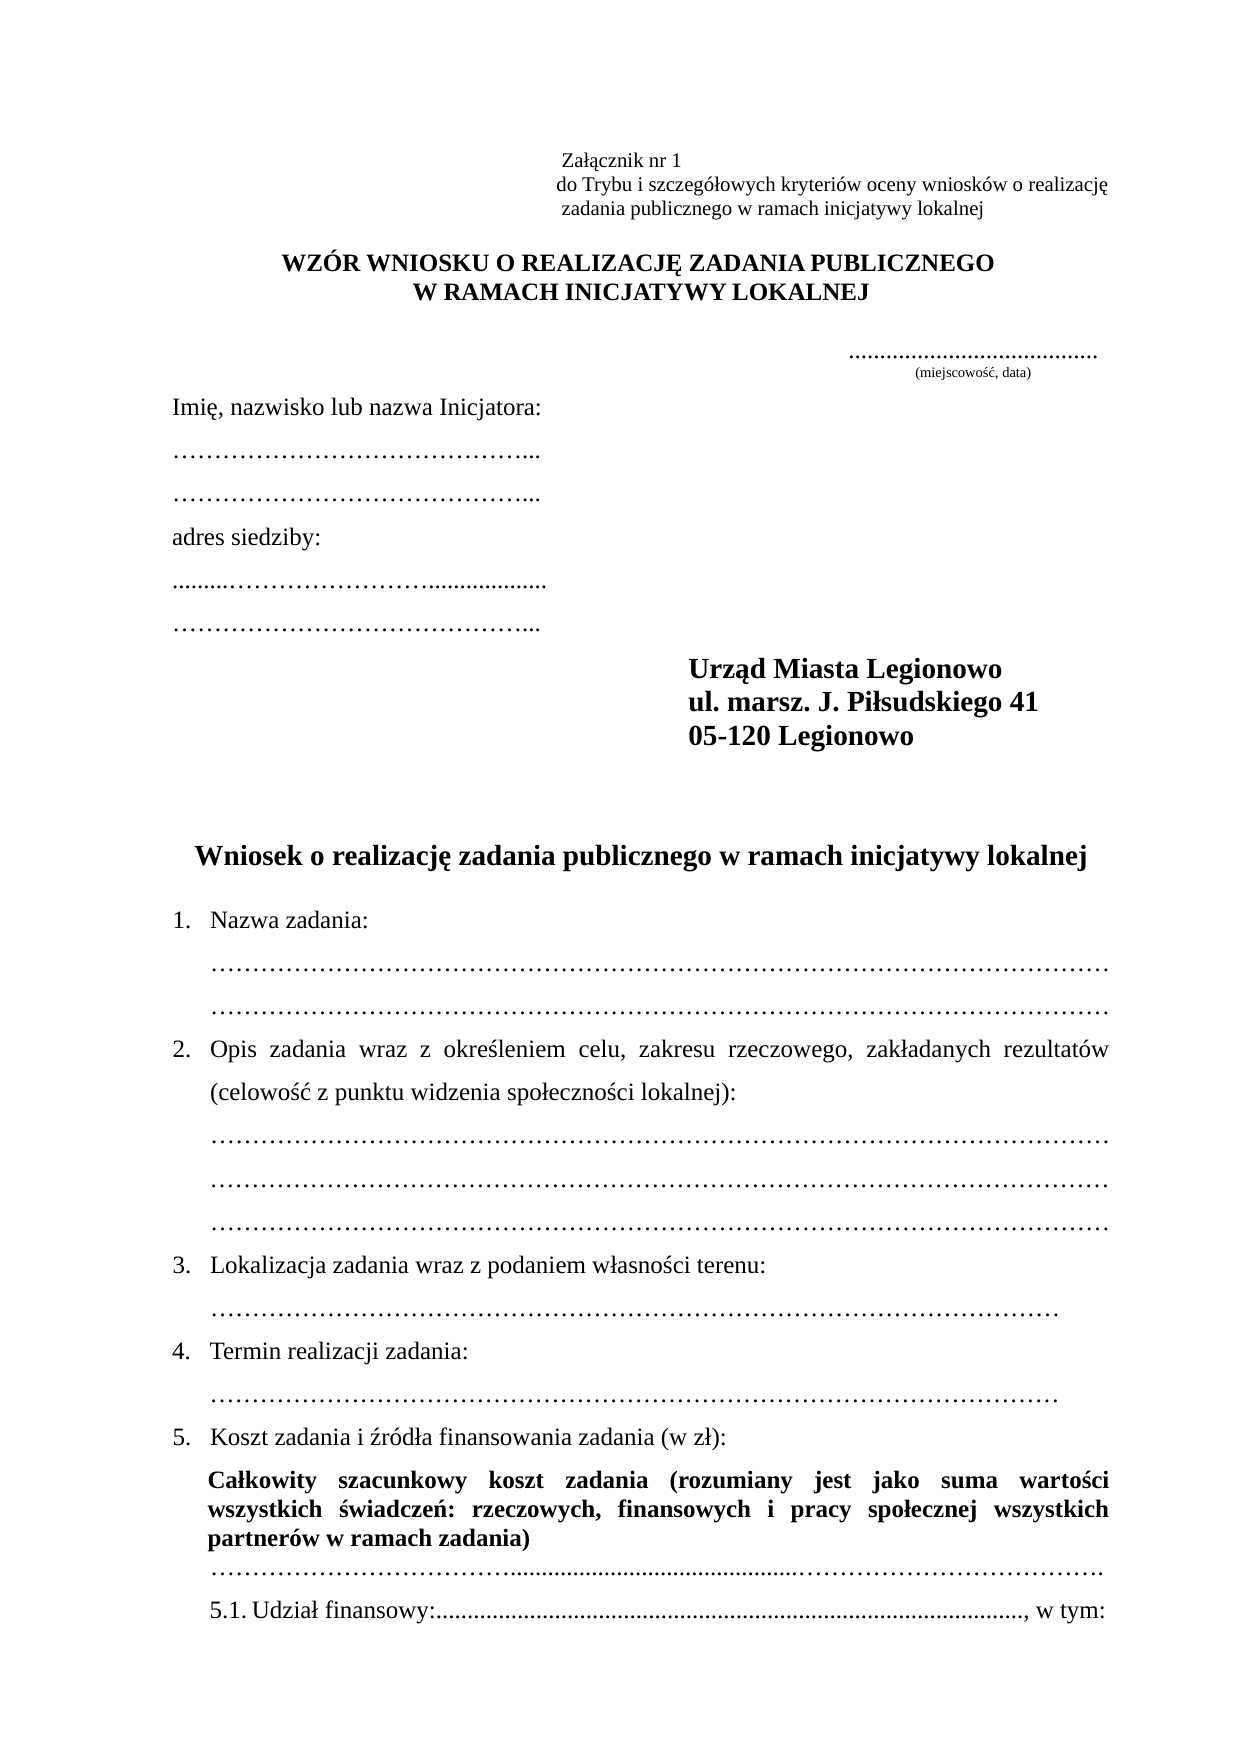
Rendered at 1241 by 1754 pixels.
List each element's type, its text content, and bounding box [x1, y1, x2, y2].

text Imię, nazwisko lub nazwa Inicjatora: [172, 392, 1110, 421]
text ………………………………..............................................………………………………. [172, 1552, 1110, 1581]
text Załącznik nr 1 [467, 148, 1110, 172]
text W RAMACH INICJATYWY LOKALNEJ [172, 277, 1110, 306]
text ……………………………………………………………………………………………… [209, 1207, 1110, 1236]
text 05-120 Legionowo [688, 718, 1110, 752]
text ul. marsz. J. Piłsudskiego 41 [688, 684, 1110, 718]
list Udział finansowy:.............................................................................................., w tym: [209, 1595, 1110, 1624]
text ……………………………………... [172, 478, 1110, 507]
text ........................................ [836, 335, 1110, 363]
text ……………………………………... [172, 608, 1110, 637]
text Urząd Miasta Legionowo [688, 651, 1110, 684]
list Lokalizacja zadania wraz z podaniem własności terenu:………………………………………………………………………………………… [172, 1250, 1110, 1322]
text (miejscowość, data) [836, 363, 1110, 392]
text ……………………………………………………………………………………………………………………………………………………………………………………………… [210, 948, 1110, 1020]
list Nazwa zadania: [172, 905, 1110, 934]
text WZÓR WNIOSKU O REALIZACJĘ ZADANIA PUBLICZNEGO [172, 248, 1110, 277]
text adres siedziby: [172, 522, 1110, 550]
list Opis zadania wraz z określeniem celu, zakresu rzeczowego, zakładanych rezultatów (celowość z punktu widzenia społeczności lokalnej): [172, 1034, 1110, 1106]
text Całkowity szacunkowy koszt zadania (rozumiany jest jako suma wartości wszystkich świadczeń: rzeczowych, finansowych i pracy społecznej wszystkich partnerów w ramach zadania) [207, 1466, 1110, 1552]
text Wniosek o realizację zadania publicznego w ramach inicjatywy lokalnej [172, 838, 1110, 871]
text ……………………………………... [172, 435, 1110, 464]
list Koszt zadania i źródła finansowania zadania (w zł): [172, 1422, 1110, 1451]
text do Trybu i szczegółowych kryteriów oceny wniosków o realizację [541, 172, 1110, 196]
text .........……………………................... [172, 565, 1110, 593]
list Termin realizacji zadania: ………………………………………………………………………………………… [172, 1336, 1110, 1408]
text ……………………………………………………………………………………………………………………………………………………………………………………………… [209, 1121, 1110, 1192]
text zadania publicznego w ramach inicjatywy lokalnej [541, 196, 1110, 220]
